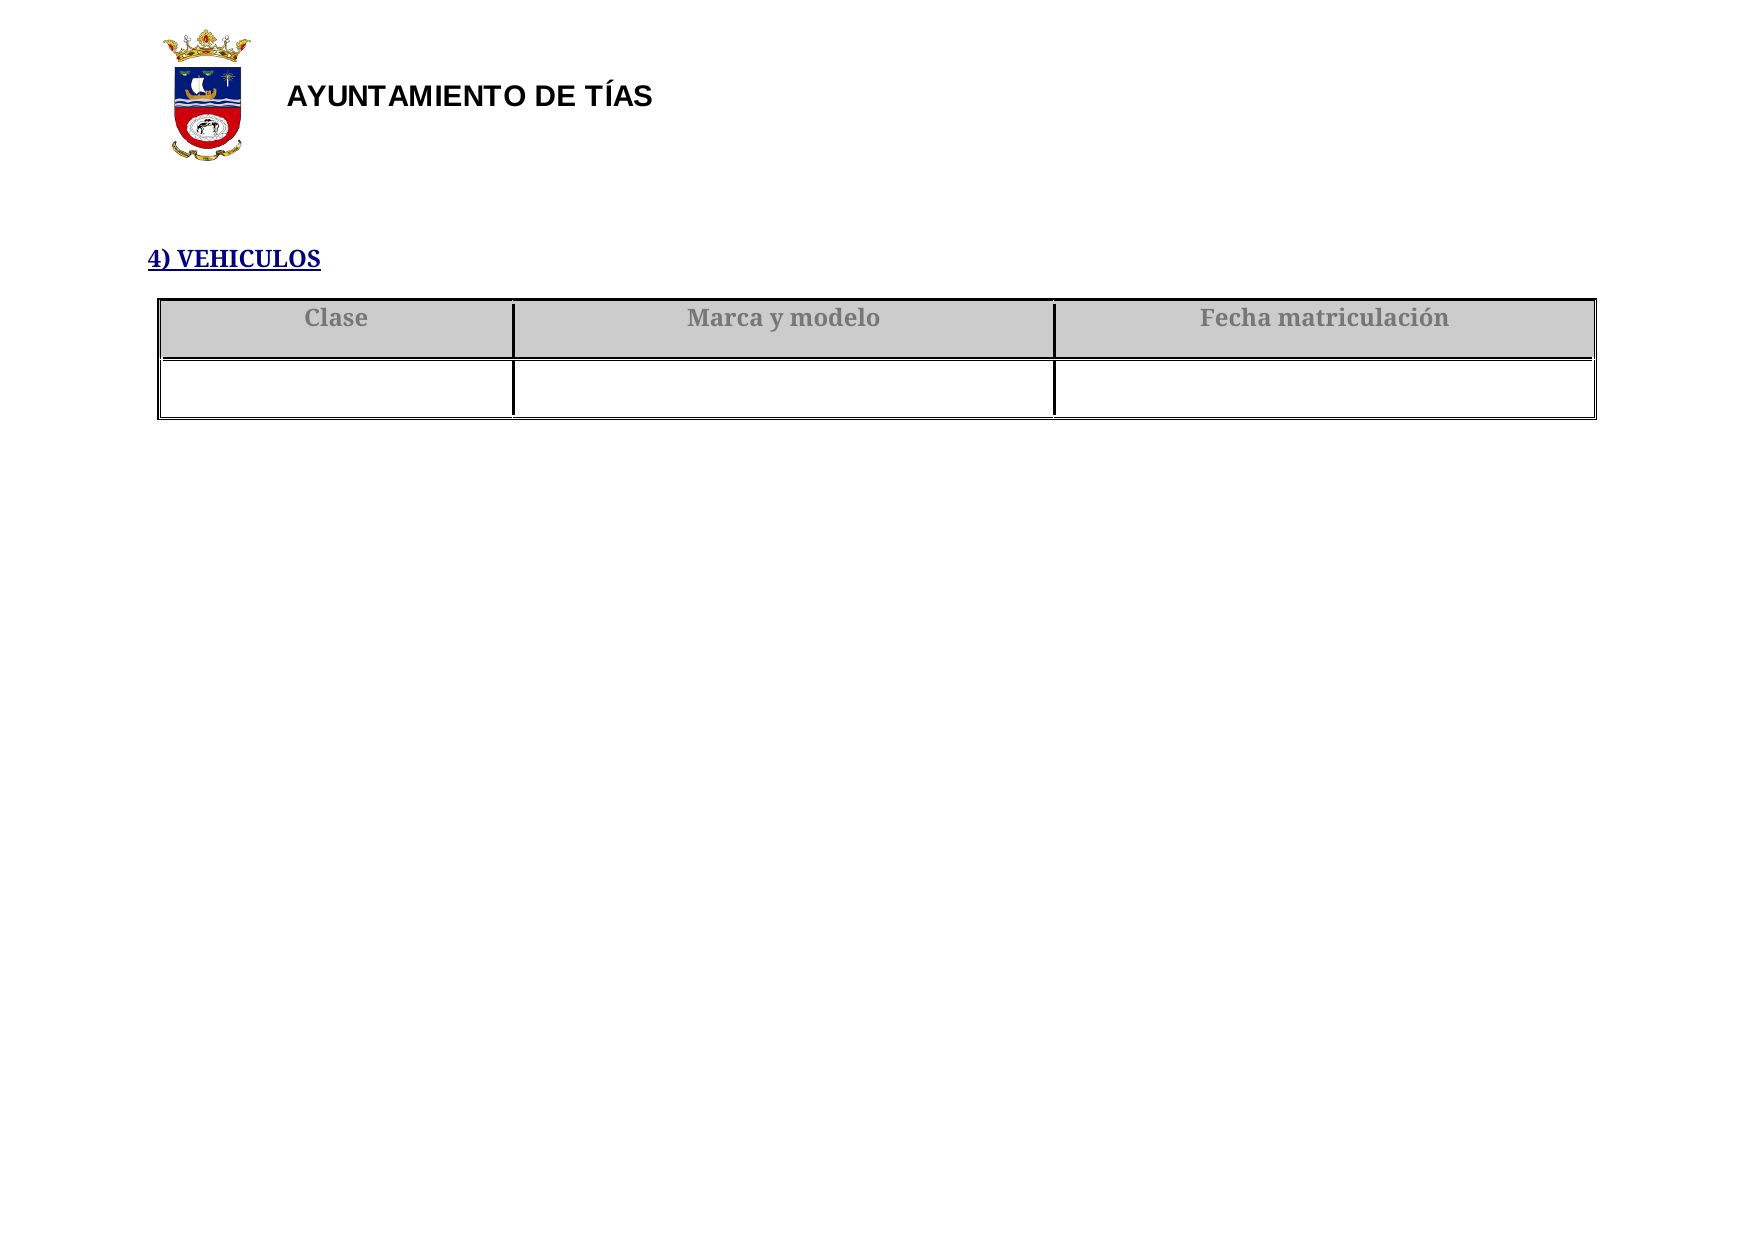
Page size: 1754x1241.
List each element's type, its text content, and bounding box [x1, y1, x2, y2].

table_cell [1054, 357, 1594, 416]
table_cell [513, 361, 1054, 416]
table_cell [161, 357, 513, 416]
text 4) VEHICULOS [148, 242, 1606, 274]
table_header Marca y modelo [513, 300, 1054, 357]
table_header Clase [161, 300, 513, 357]
table_header Fecha matriculación [1054, 301, 1594, 357]
